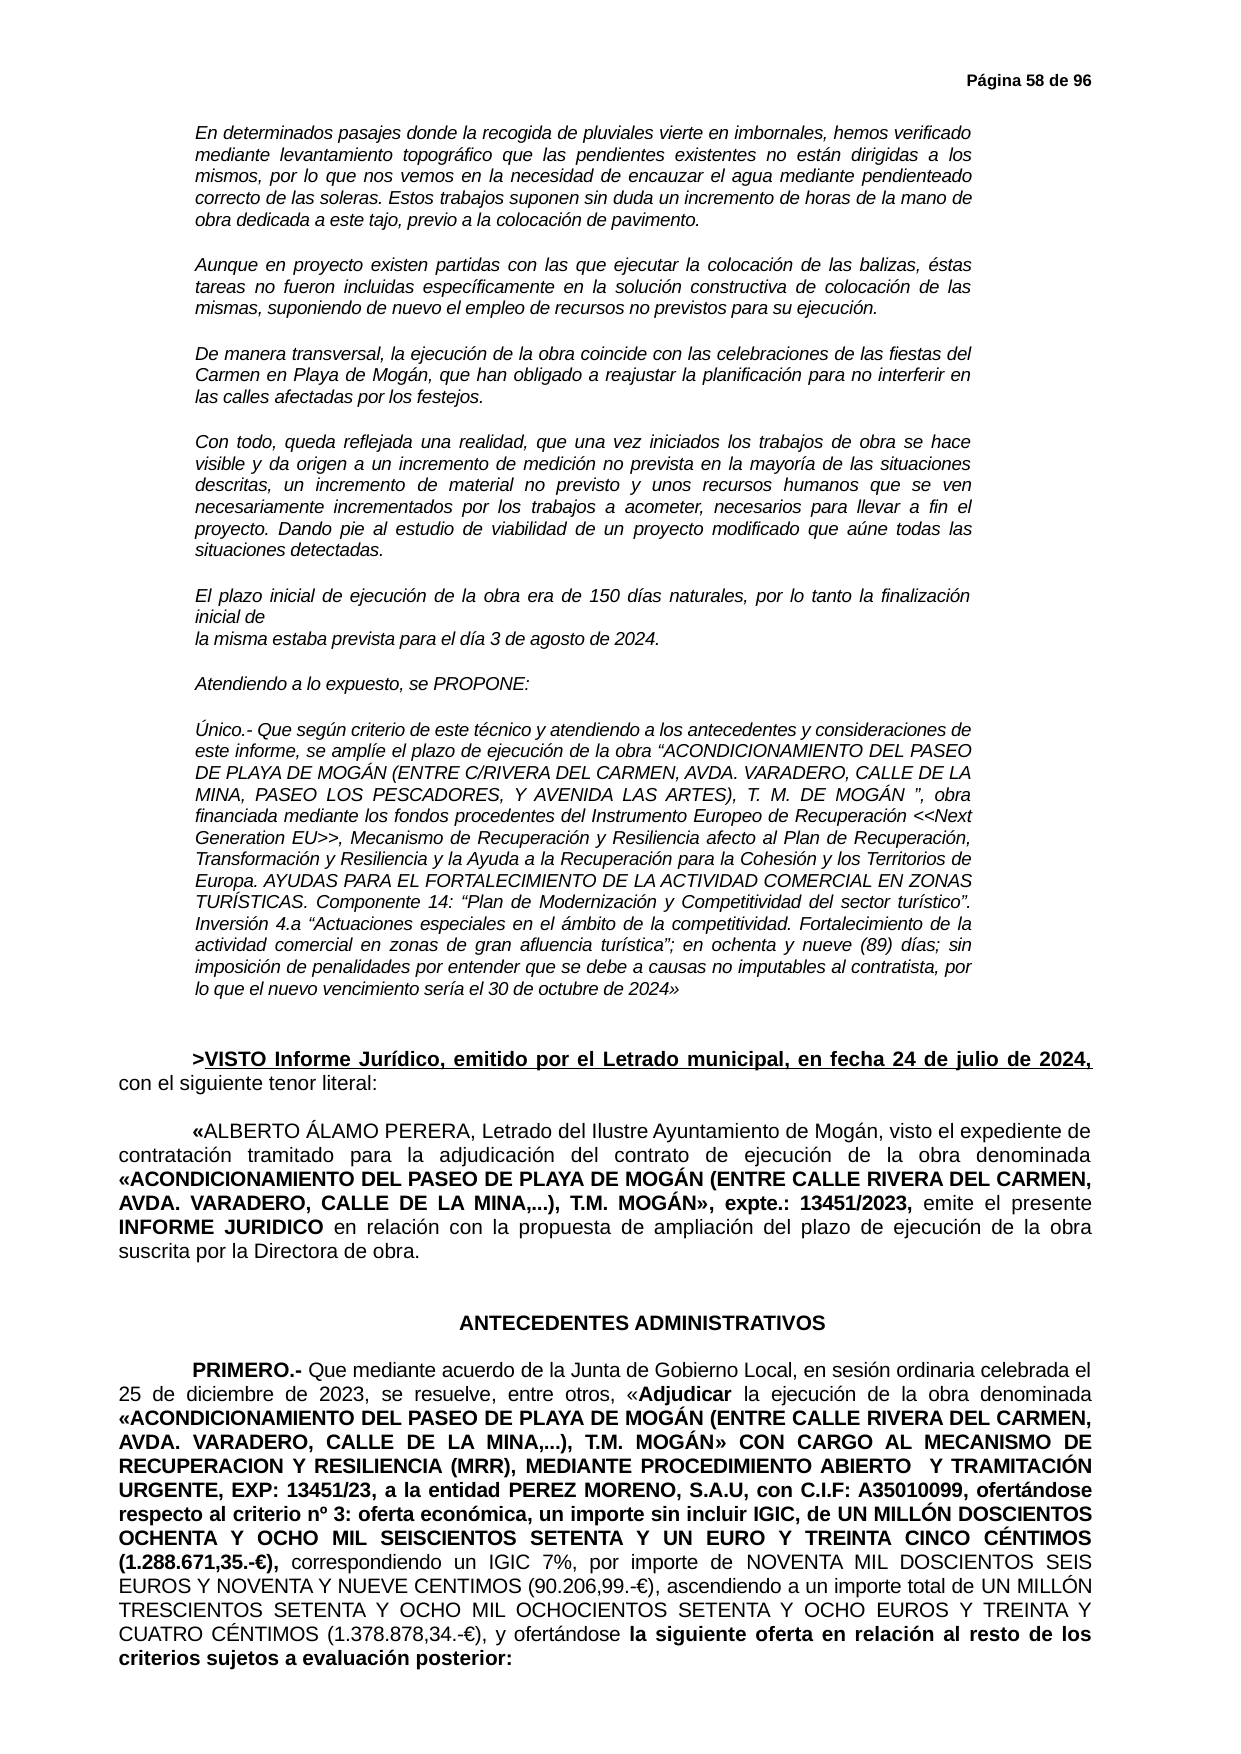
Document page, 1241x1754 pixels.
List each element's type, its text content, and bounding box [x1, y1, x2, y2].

text PRIMERO.- Que mediante acuerdo de la Junta de Gobierno Local, en sesión ordinaria celebrada el 25 de diciembre de 2023, se resuelve, entre otros, «Adjudicar la ejecución de la obra denominada «ACONDICIONAMIENTO DEL PASEO DE PLAYA DE MOGÁN (ENTRE CALLE RIVERA DEL CARMEN, AVDA. VARADERO, CALLE DE LA MINA,...), T.M. MOGÁN» CON CARGO AL MECANISMO DE RECUPERACION Y RESILIENCIA (MRR), MEDIANTE PROCEDIMIENTO ABIERTO Y TRAMITACIÓN URGENTE, EXP: 13451/23, a la entidad PEREZ MORENO, S.A.U, con C.I.F: A35010099, ofertándose respecto al criterio nº 3: oferta económica, un importe sin incluir IGIC, de UN MILLÓN DOSCIENTOS OCHENTA Y OCHO MIL SEISCIENTOS SETENTA Y UN EURO Y TREINTA CINCO CÉNTIMOS (1.288.671,35.-€), correspondiendo un IGIC 7%, por importe de NOVENTA MIL DOSCIENTOS SEIS EUROS Y NOVENTA Y NUEVE CENTIMOS (90.206,99.-€), ascendiendo a un importe total de UN MILLÓN TRESCIENTOS SETENTA Y OCHO MIL OCHOCIENTOS SETENTA Y OCHO EUROS Y TREINTA Y CUATRO CÉNTIMOS (1.378.878,34.-€), y ofertándose la siguiente oferta en relación al resto de los criterios sujetos a evaluación posterior: [118, 1358, 1092, 1670]
text ANTECEDENTES ADMINISTRATIVOS [118, 1310, 1092, 1334]
text El plazo inicial de ejecución de la obra era de 150 días naturales, por lo tanto la finalización inicial de [195, 584, 974, 628]
text De manera transversal, la ejecución de la obra coincide con las celebraciones de las fiestas del Carmen en Playa de Mogán, que han obligado a reajustar la planificación para no interferir en las calles afectadas por los festejos. [195, 342, 974, 407]
text Aunque en proyecto existen partidas con las que ejecutar la colocación de las balizas, éstas tareas no fueron incluidas específicamente en la solución constructiva de colocación de las mismas, suponiendo de nuevo el empleo de recursos no previstos para su ejecución. [195, 254, 974, 318]
text Atendiendo a lo expuesto, se PROPONE: [195, 673, 974, 695]
text >VISTO Informe Jurídico, emitido por el Letrado municipal, en fecha 24 de julio de 2024, con el siguiente tenor literal: [118, 1047, 1092, 1095]
text «ALBERTO ÁLAMO PERERA, Letrado del Ilustre Ayuntamiento de Mogán, visto el expediente de contratación tramitado para la adjudicación del contrato de ejecución de la obra denominada «ACONDICIONAMIENTO DEL PASEO DE PLAYA DE MOGÁN (ENTRE CALLE RIVERA DEL CARMEN, AVDA. VARADERO, CALLE DE LA MINA,...), T.M. MOGÁN», expte.: 13451/2023, emite el presente INFORME JURIDICO en relación con la propuesta de ampliación del plazo de ejecución de la obra suscrita por la Directora de obra. [118, 1119, 1092, 1262]
text Único.- Que según criterio de este técnico y atendiendo a los antecedentes y consideraciones de este informe, se amplíe el plazo de ejecución de la obra “ACONDICIONAMIENTO DEL PASEO DE PLAYA DE MOGÁN (ENTRE C/RIVERA DEL CARMEN, AVDA. VARADERO, CALLE DE LA MINA, PASEO LOS PESCADORES, Y AVENIDA LAS ARTES), T. M. DE MOGÁN ”, obra financiada mediante los fondos procedentes del Instrumento Europeo de Recuperación <<Next Generation EU>>, Mecanismo de Recuperación y Resiliencia afecto al Plan de Recuperación, Transformación y Resiliencia y la Ayuda a la Recuperación para la Cohesión y los Territorios de Europa. AYUDAS PARA EL FORTALECIMIENTO DE LA ACTIVIDAD COMERCIAL EN ZONAS TURÍSTICAS. Componente 14: “Plan de Modernización y Competitividad del sector turístico”. Inversión 4.a “Actuaciones especiales en el ámbito de la competitividad. Fortalecimiento de la actividad comercial en zonas de gran afluencia turística”; en ochenta y nueve (89) días; sin imposición de penalidades por entender que se debe a causas no imputables al contratista, por lo que el nuevo vencimiento sería el 30 de octubre de 2024» [195, 719, 974, 999]
text Con todo, queda reflejada una realidad, que una vez iniciados los trabajos de obra se hace visible y da origen a un incremento de medición no prevista en la mayoría de las situaciones descritas, un incremento de material no previsto y unos recursos humanos que se ven necesariamente incrementados por los trabajos a acometer, necesarios para llevar a fin el proyecto. Dando pie al estudio de viabilidad de un proyecto modificado que aúne todas las situaciones detectadas. [195, 431, 974, 561]
text En determinados pasajes donde la recogida de pluviales vierte en imbornales, hemos verificado mediante levantamiento topográfico que las pendientes existentes no están dirigidas a los mismos, por lo que nos vemos en la necesidad de encauzar el agua mediante pendienteado correcto de las soleras. Estos trabajos suponen sin duda un incremento de horas de la mano de obra dedicada a este tajo, previo a la colocación de pavimento. [195, 122, 974, 230]
text la misma estaba prevista para el día 3 de agosto de 2024. [195, 628, 974, 649]
